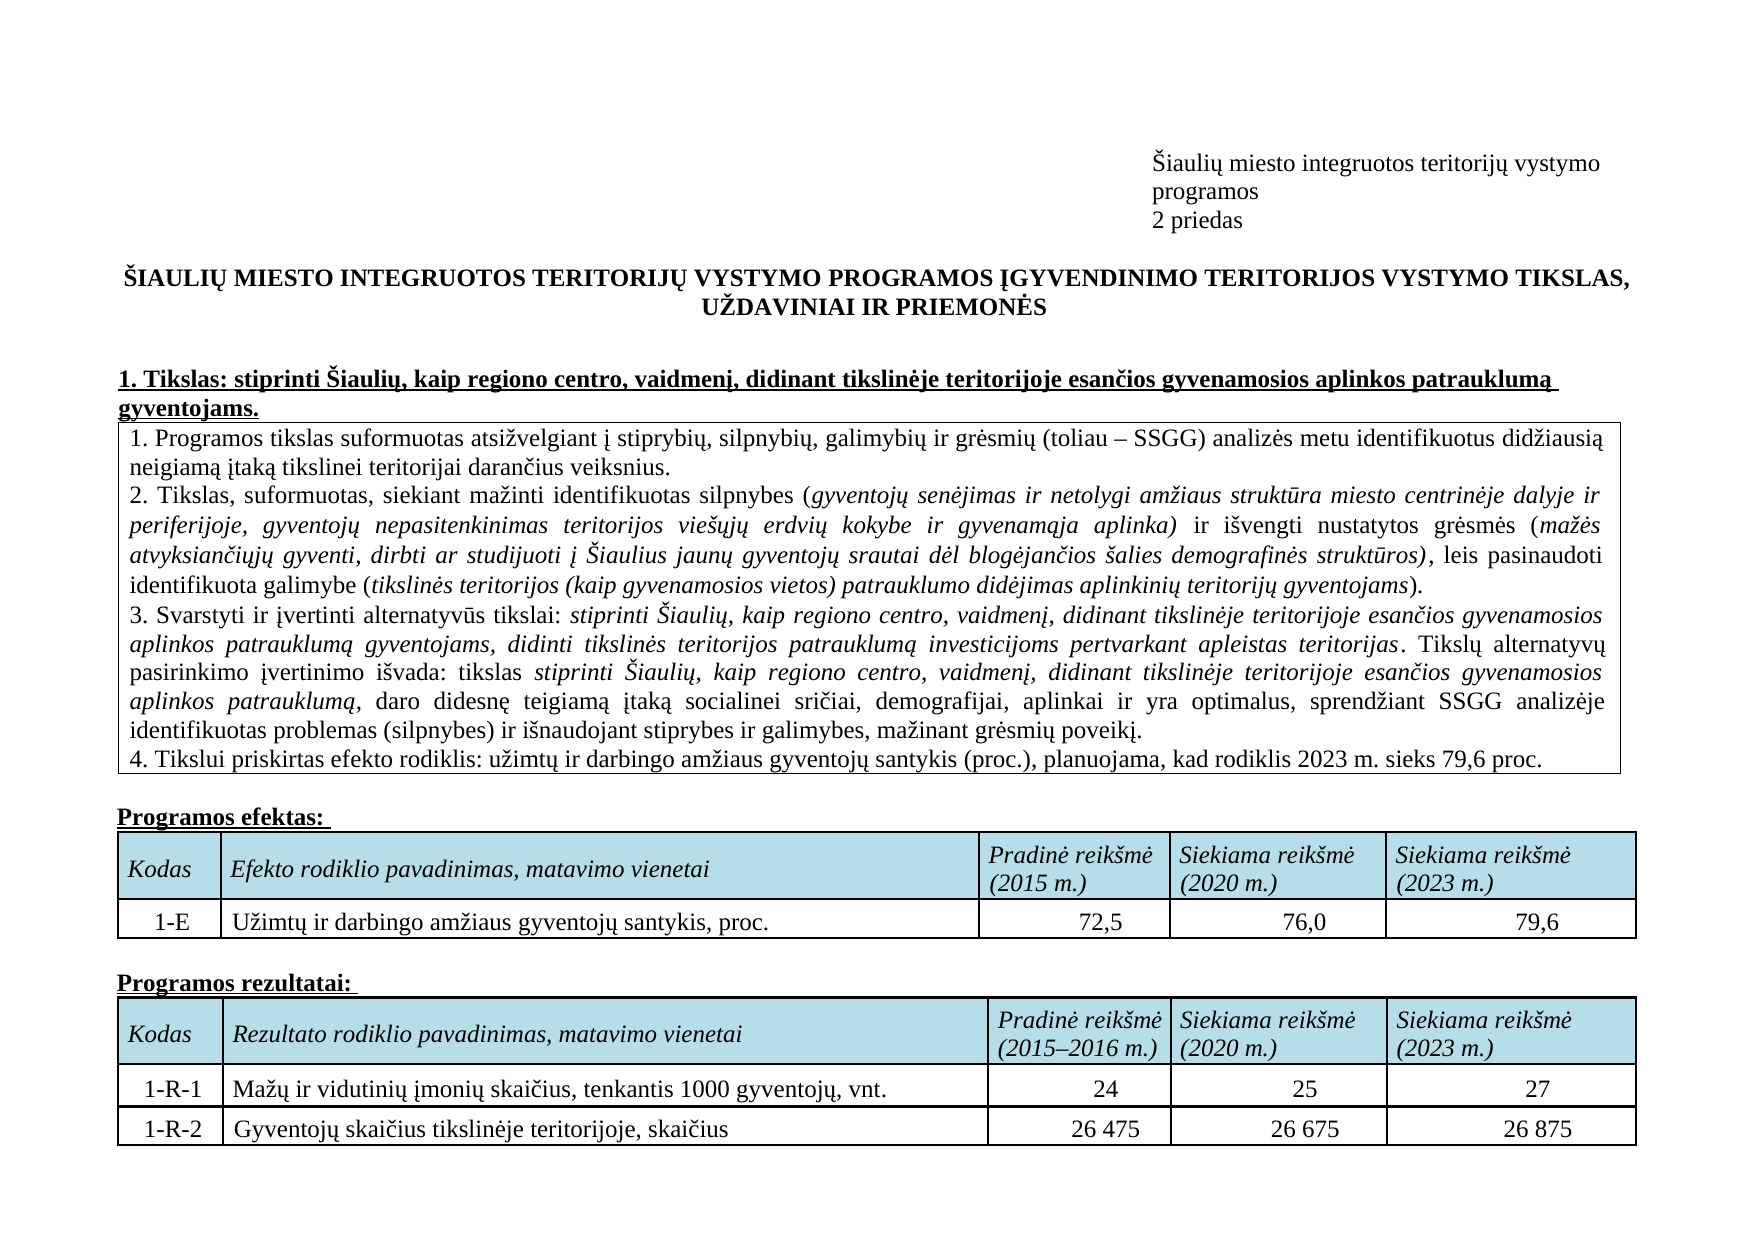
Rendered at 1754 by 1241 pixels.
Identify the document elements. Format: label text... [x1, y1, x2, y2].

table_cell 76,0 [1171, 900, 1385, 937]
table_header Kodas [119, 833, 220, 898]
text Šiaulių miesto integruotos teritorijų vystymo programos [1152, 148, 1636, 205]
table_cell 1-E [119, 900, 220, 937]
table_header Siekiama reikšmė (2023 m.) [1388, 999, 1635, 1063]
table_header Pradinė reikšmė (2015 m.) [980, 833, 1169, 898]
table_cell Mažų ir vidutinių įmonių skaičius, tenkantis 1000 gyventojų, vnt. [224, 1065, 987, 1105]
table_cell Užimtų ir darbingo amžiaus gyventojų santykis, proc. [222, 900, 978, 937]
table_header Pradinė reikšmė (2015–2016 m.) [989, 999, 1170, 1063]
text 1. Tikslas: stiprinti Šiaulių, kaip regiono centro, vaidmenį, didinant tikslinėje teritorijoje esančios gyvenamosios aplinkos patrauklumą gyventojams. [118, 364, 1683, 422]
text ŠIAULIŲ MIESTO INTEGRUOTOS TERITORIJŲ VYSTYMO PROGRAMOS ĮGYVENDINIMO TERITORIJOS VYSTYMO TIKSLAS, UŽDAVINIAI IR PRIEMONĖS [118, 263, 1635, 321]
table_cell 27 [1388, 1065, 1635, 1105]
table_cell 26 475 [989, 1108, 1170, 1144]
table_cell 26 675 [1172, 1108, 1386, 1144]
text Programos rezultatai: [117, 968, 1683, 996]
table_cell 79,6 [1387, 900, 1635, 937]
table_header Siekiama reikšmė (2020 m.) [1171, 833, 1385, 898]
table_cell 72,5 [980, 900, 1169, 937]
table_header 1. Programos tikslas suformuotas atsižvelgiant į stiprybių, silpnybių, galimybių ir grėsmių (toliau – SSGG) analizės metu identifikuotus didžiausią neigiamą įtaką tikslinei teritorijai darančius veiksnius. 2. Tikslas, suformuotas, siekiant mažinti identifikuotas silpnybes (gyventojų senėjimas ir netolygi amžiaus struktūra miesto centrinėje dalyje ir periferijoje, gyventojų nepasitenkinimas teritorijos viešųjų erdvių kokybe ir gyvenamąja aplinka) ir išvengti nustatytos grėsmės (mažės atvyksiančiųjų gyventi, dirbti ar studijuoti į Šiaulius jaunų gyventojų srautai dėl blogėjančios šalies demografinės struktūros), leis pasinaudoti identifikuota galimybe (tikslinės teritorijos (kaip gyvenamosios vietos) patrauklumo didėjimas aplinkinių teritorijų gyventojams). 3. Svarstyti ir įvertinti alternatyvūs tikslai: stiprinti Šiaulių, kaip regiono centro, vaidmenį, didinant tikslinėje teritorijoje esančios gyvenamosios aplinkos patrauklumą gyventojams, didinti tikslinės teritorijos patrauklumą investicijoms pertvarkant apleistas teritorijas. Tikslų alternatyvų pasirinkimo įvertinimo išvada: tikslas stiprinti Šiaulių, kaip regiono centro, vaidmenį, didinant tikslinėje teritorijoje esančios gyvenamosios aplinkos patrauklumą, daro didesnę teigiamą įtaką socialinei sričiai, demografijai, aplinkai ir yra optimalus, sprendžiant SSGG analizėje identifikuotas problemas (silpnybes) ir išnaudojant stiprybes ir galimybes, mažinant grėsmių poveikį. 4. Tikslui priskirtas efekto rodiklis: užimtų ir darbingo amžiaus gyventojų santykis (proc.), planuojama, kad rodiklis 2023 m. sieks 79,6 proc. [119, 423, 1620, 772]
table_cell 24 [989, 1065, 1170, 1105]
table_cell 25 [1172, 1065, 1386, 1105]
table_header Rezultato rodiklio pavadinimas, matavimo vienetai [224, 999, 987, 1063]
table_cell 1-R-1 [119, 1065, 222, 1105]
table_header Siekiama reikšmė (2020 m.) [1172, 999, 1386, 1063]
text 2 priedas [1019, 205, 1636, 234]
table_header Kodas [119, 999, 222, 1063]
table_cell 26 875 [1388, 1108, 1635, 1144]
table_cell 1-R-2 [119, 1108, 222, 1144]
table_cell Gyventojų skaičius tikslinėje teritorijoje, skaičius [224, 1108, 987, 1144]
table_header Efekto rodiklio pavadinimas, matavimo vienetai [222, 833, 978, 898]
table_header Siekiama reikšmė (2023 m.) [1387, 833, 1635, 898]
text Programos efektas: [117, 802, 1683, 831]
